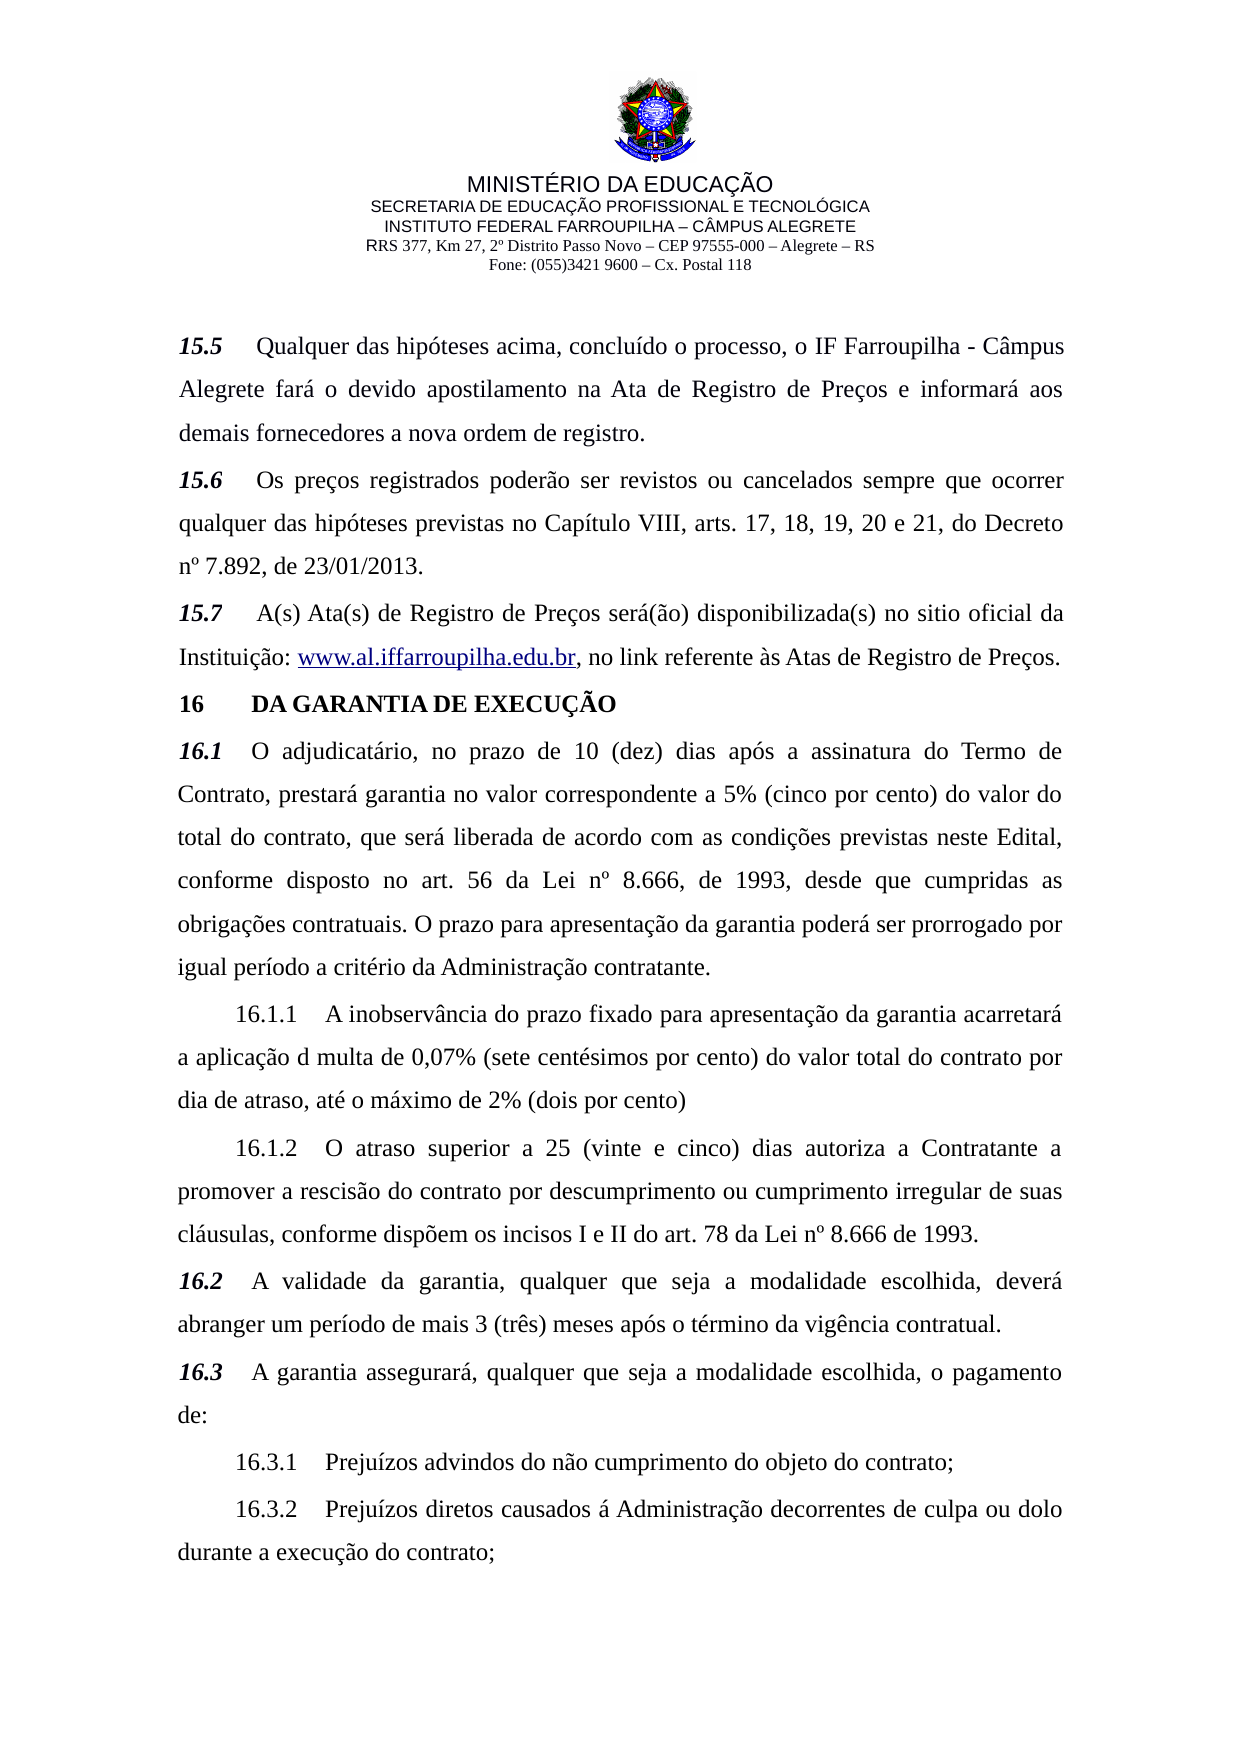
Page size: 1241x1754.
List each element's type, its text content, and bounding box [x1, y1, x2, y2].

picture [608, 71, 697, 163]
list Prejuízos diretos causados á Administração decorrentes de culpa ou dolo durante a execução do contrato; [177, 1494, 1063, 1566]
list Os preços registrados poderão ser revistos ou cancelados sempre que ocorrer qualquer das hipóteses previstas no Capítulo VIII, arts. 17, 18, 19, 20 e 21, do Decreto nº 7.892, de 23/01/2013. [178, 465, 1064, 580]
list O atraso superior a 25 (vinte e cinco) dias autoriza a Contratante a promover a rescisão do contrato por descumprimento ou cumprimento irregular de suas cláusulas, conforme dispõem os incisos I e II do art. 78 da Lei nº 8.666 de 1993. [177, 1133, 1063, 1248]
list DA GARANTIA DE EXECUÇÃO [177, 689, 1063, 718]
list Prejuízos advindos do não cumprimento do objeto do contrato; [177, 1447, 1063, 1476]
list A(s) Ata(s) de Registro de Preços será(ão) disponibilizada(s) no sitio oficial da Instituição: www.al.iffarroupilha.edu.br, no link referente às Atas de Registro de Preços. [178, 598, 1064, 670]
list A garantia assegurará, qualquer que seja a modalidade escolhida, o pagamento de: [177, 1357, 1063, 1428]
list O adjudicatário, no prazo de 10 (dez) dias após a assinatura do Termo de Contrato, prestará garantia no valor correspondente a 5% (cinco por cento) do valor do total do contrato, que será liberada de acordo com as condições previstas neste Edital, conforme disposto no art. 56 da Lei nº 8.666, de 1993, desde que cumpridas as obrigações contratuais. O prazo para apresentação da garantia poderá ser prorrogado por igual período a critério da Administração contratante. [177, 736, 1063, 981]
list A inobservância do prazo fixado para apresentação da garantia acarretará a aplicação d multa de 0,07% (sete centésimos por cento) do valor total do contrato por dia de atraso, até o máximo de 2% (dois por cento) [177, 999, 1063, 1114]
list Qualquer das hipóteses acima, concluído o processo, o IF Farroupilha - Câmpus Alegrete fará o devido apostilamento na Ata de Registro de Preços e informará aos demais fornecedores a nova ordem de registro. [178, 331, 1064, 446]
list A validade da garantia, qualquer que seja a modalidade escolhida, deverá abranger um período de mais 3 (três) meses após o término da vigência contratual. [177, 1266, 1063, 1338]
